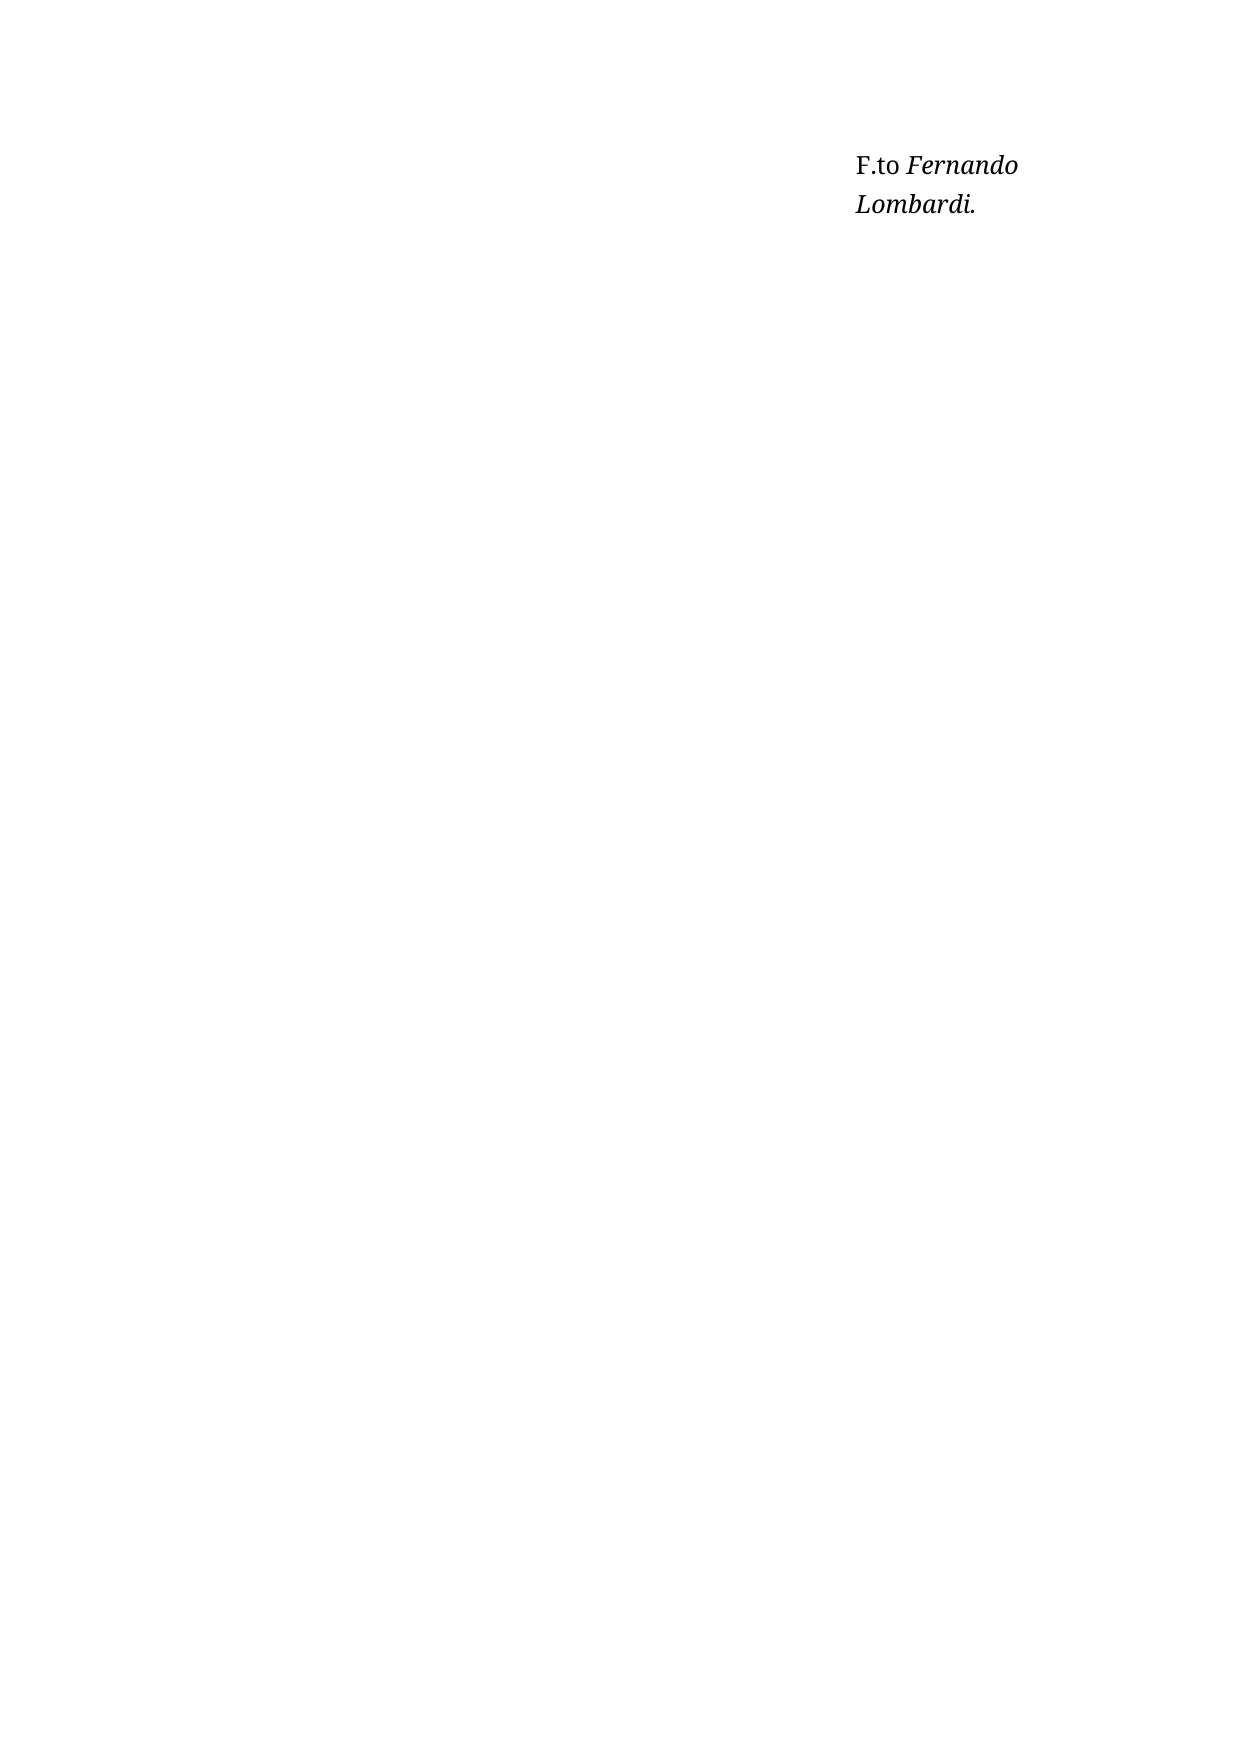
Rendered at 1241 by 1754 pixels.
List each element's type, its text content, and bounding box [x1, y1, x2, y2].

text F.to Fernando Lombardi. [856, 148, 1122, 221]
